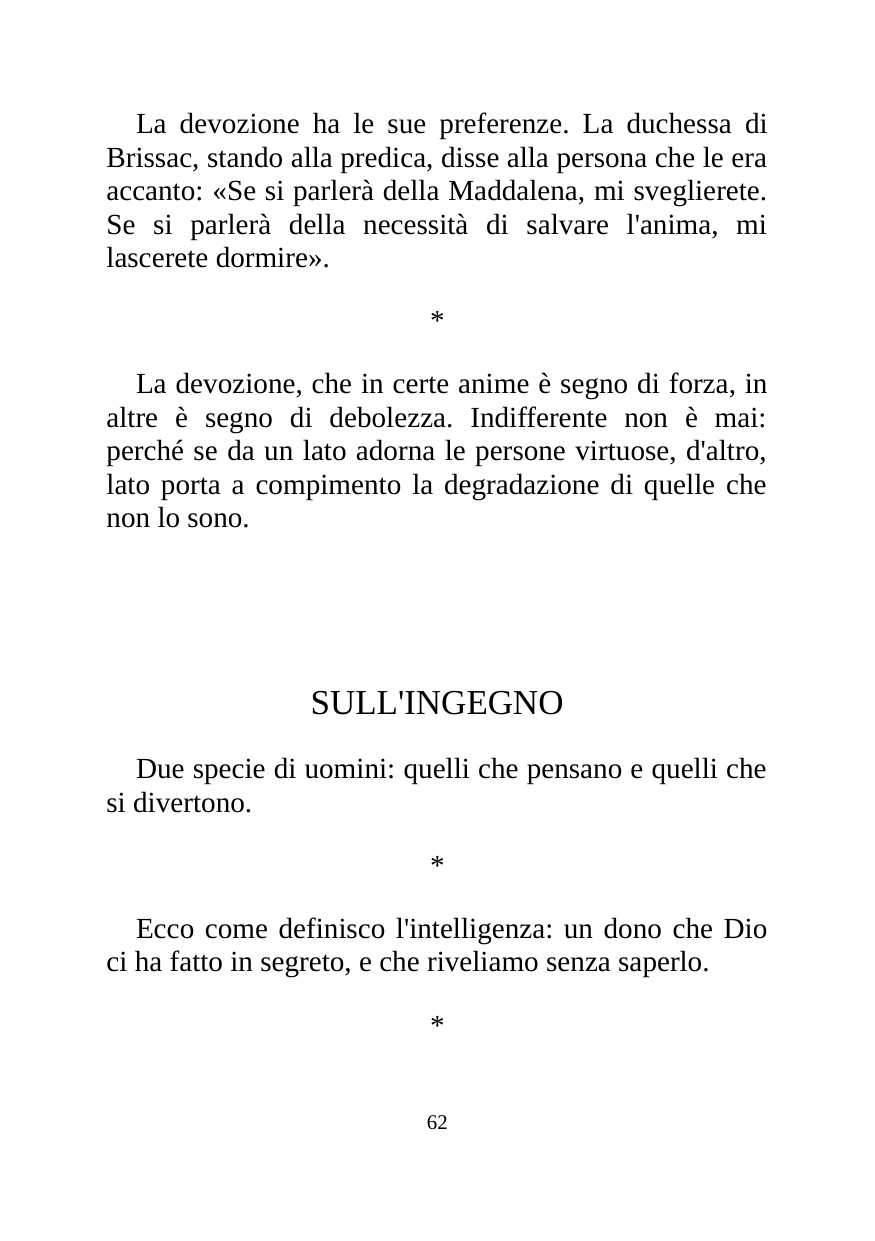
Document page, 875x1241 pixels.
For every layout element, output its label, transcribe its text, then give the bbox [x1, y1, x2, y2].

text * [106, 1008, 768, 1041]
text La devozione ha le sue preferenze. La duchessa di Brissac, stando alla predica, disse alla persona che le era accanto: «Se si parlerà della Maddalena, mi sveglierete. Se si parlerà della necessità di salvare l'anima, mi lascerete dormire». [106, 106, 768, 274]
text Ecco come definisco l'intelligenza: un dono che Dio ci ha fatto in segreto, e che riveliamo senza saperlo. [106, 911, 768, 978]
text * [106, 303, 768, 337]
subtitle SULL'INGEGNO [106, 682, 768, 722]
text La devozione, che in certe anime è segno di forza, in altre è segno di debolezza. Indifferente non è mai: perché se da un lato adorna le persone virtuose, d'altro, lato porta a compimento la degradazione di quelle che non lo sono. [106, 366, 768, 534]
text Due specie di uomini: quelli che pensano e quelli che si divertono. [106, 751, 768, 818]
text * [106, 848, 768, 882]
